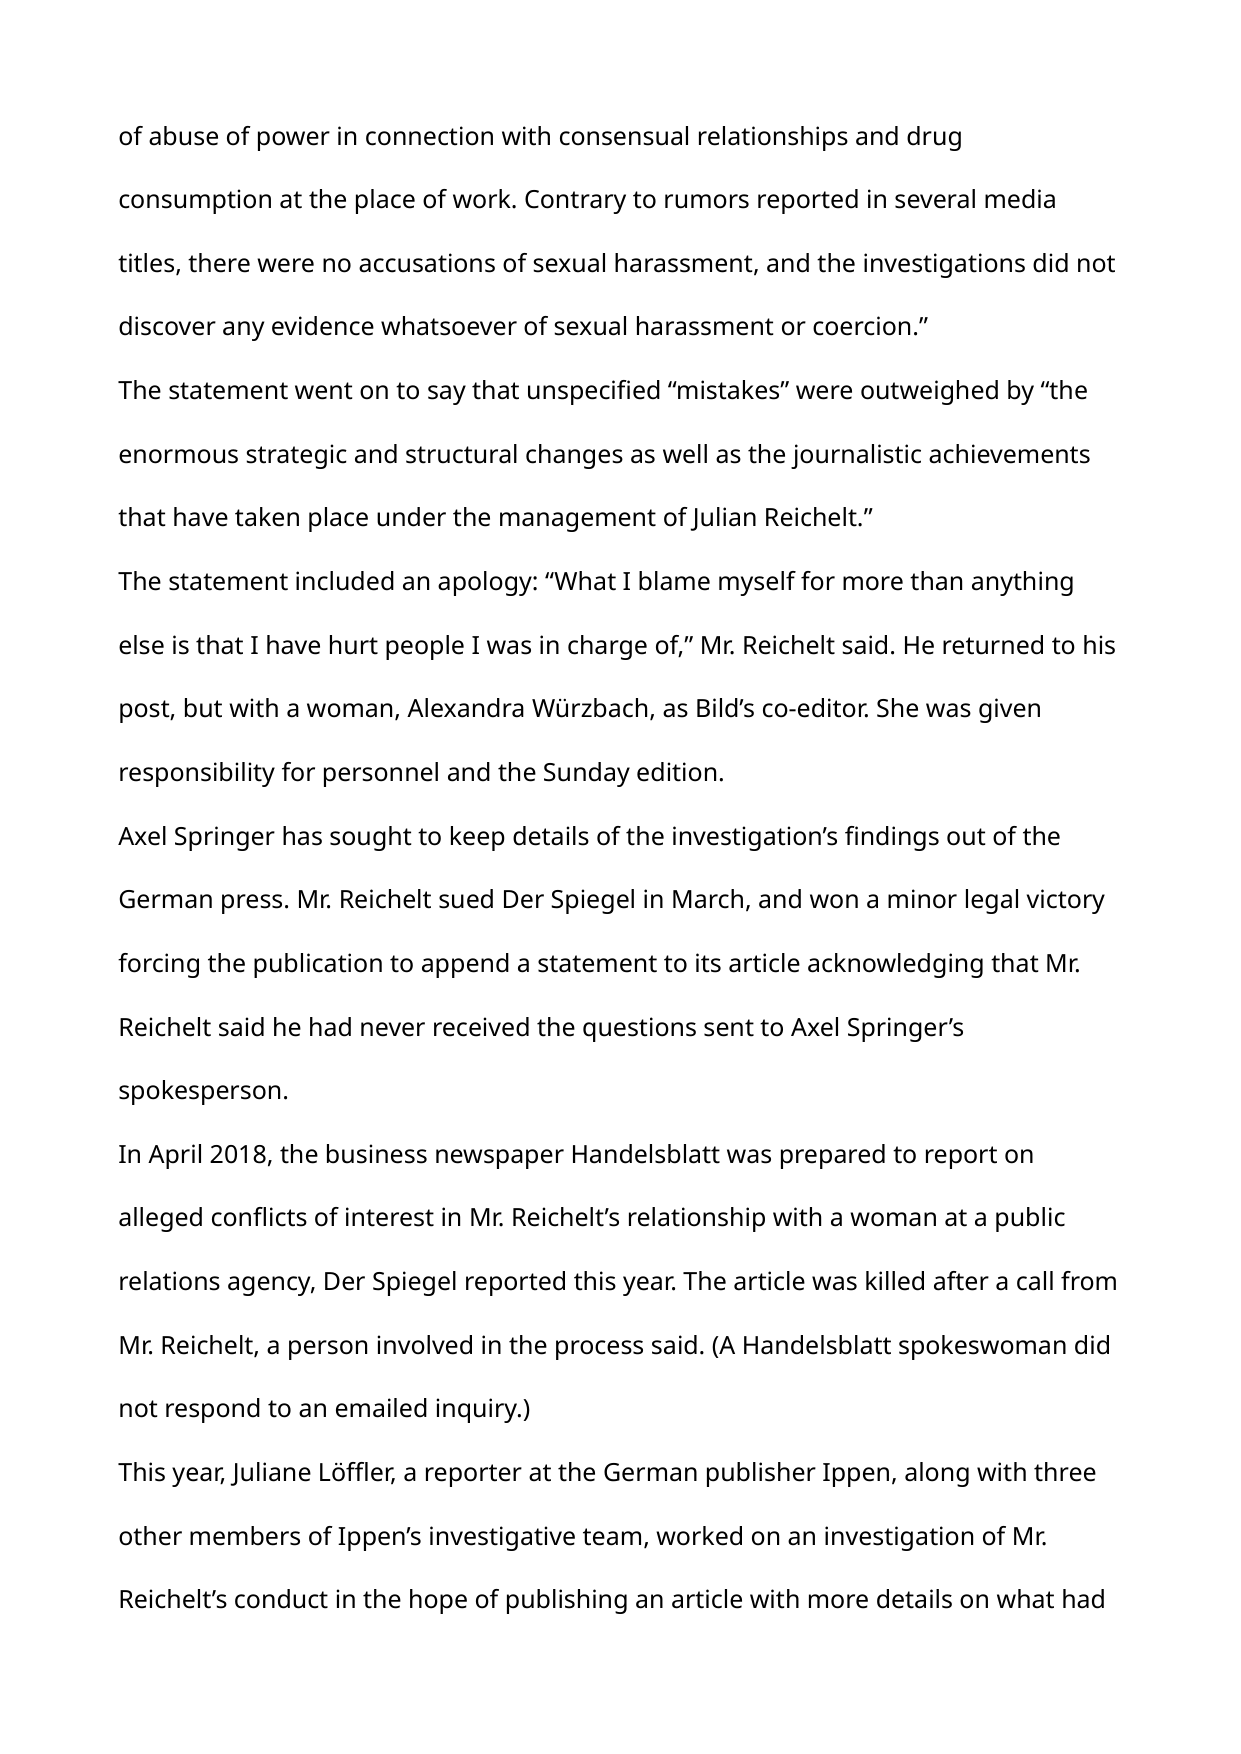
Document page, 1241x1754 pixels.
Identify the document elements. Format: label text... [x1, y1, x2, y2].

text This year, Juliane Löffler, a reporter at the German publisher Ippen, along with three other members of Ippen’s investigative team, worked on an investigation of Mr. Reichelt’s conduct in the hope of publishing an article with more details on what had [118, 1455, 1122, 1616]
text The statement included an apology: “What I blame myself for more than anything else is that I have hurt people I was in charge of,” Mr. Reichelt said. He returned to his post, but with a woman, Alexandra Würzbach, as Bild’s co-editor. She was given responsibility for personnel and the Sunday edition. [118, 564, 1122, 789]
text of abuse of power in connection with consensual relationships and drug consumption at the place of work. Contrary to rumors reported in several media titles, there were no accusations of sexual harassment, and the investigations did not discover any evidence whatsoever of sexual harassment or coercion.” [118, 118, 1122, 343]
text In April 2018, the business newspaper Handelsblatt was prepared to report on alleged conflicts of interest in Mr. Reichelt’s relationship with a woman at a public relations agency, Der Spiegel reported this year. The article was killed after a call from Mr. Reichelt, a person involved in the process said. (A Handelsblatt spokeswoman did not respond to an emailed inquiry.) [118, 1136, 1122, 1425]
text The statement went on to say that unspecified “mistakes” were outweighed by “the enormous strategic and structural changes as well as the journalistic achievements that have taken place under the management of Julian Reichelt.” [118, 373, 1122, 534]
text Axel Springer has sought to keep details of the investigation’s findings out of the German press. Mr. Reichelt sued Der Spiegel in March, and won a minor legal victory forcing the publication to append a statement to its article acknowledging that Mr. Reichelt said he had never received the questions sent to Axel Springer’s spokesperson. [118, 818, 1122, 1107]
